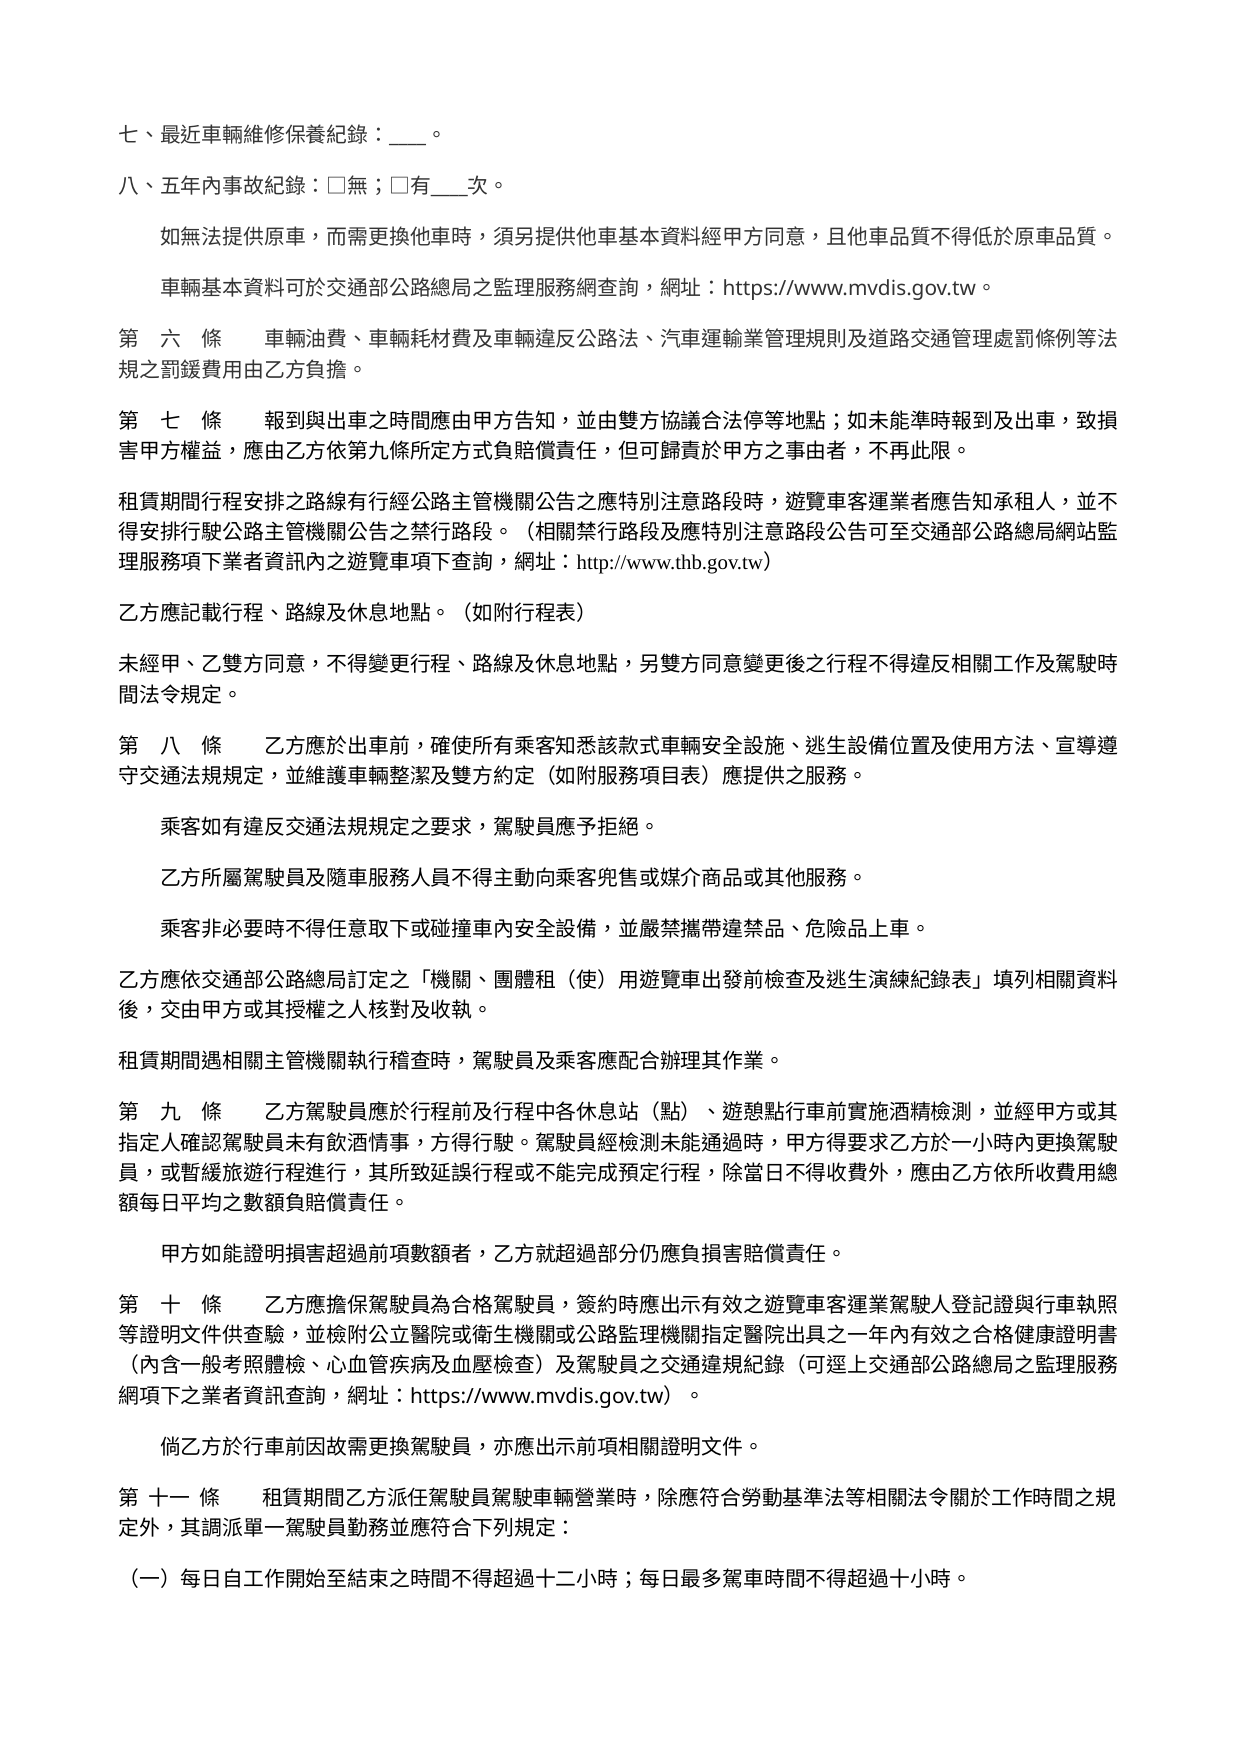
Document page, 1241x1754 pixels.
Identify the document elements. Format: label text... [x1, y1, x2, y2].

text 第 七 條 報到與出車之時間應由甲方告知，並由雙方協議合法停等地點；如未能準時報到及出車，致損害甲方權益，應由乙方依第九條所定方式負賠償責任，但可歸責於甲方之事由者，不再此限。 [118, 404, 1122, 464]
text 租賃期間遇相關主管機關執行稽查時，駕駛員及乘客應配合辦理其作業。 [118, 1044, 1122, 1075]
text 乙方應依交通部公路總局訂定之「機關、團體租（使）用遊覽車出發前檢查及逃生演練紀錄表」填列相關資料後，交由甲方或其授權之人核對及收執。 [118, 963, 1122, 1024]
text 未經甲、乙雙方同意，不得變更行程、路線及休息地點，另雙方同意變更後之行程不得違反相關工作及駕駛時間法令規定。 [118, 648, 1122, 708]
text 乘客如有違反交通法規規定之要求，駕駛員應予拒絕。 [118, 810, 1122, 840]
text 第 六 條 車輛油費、車輛耗材費及車輛違反公路法、汽車運輸業管理規則及道路交通管理處罰條例等法規之罰鍰費用由乙方負擔。 [118, 323, 1122, 383]
text 如無法提供原車，而需更換他車時，須另提供他車基本資料經甲方同意，且他車品質不得低於原車品質。 [118, 220, 1122, 251]
text 乘客非必要時不得任意取下或碰撞車內安全設備，並嚴禁攜帶違禁品、危險品上車。 [118, 912, 1122, 942]
text 甲方如能證明損害超過前項數額者，乙方就超過部分仍應負損害賠償責任。 [118, 1237, 1122, 1267]
text 第 八 條 乙方應於出車前，確使所有乘客知悉該款式車輛安全設施、逃生設備位置及使用方法、宣導遵守交通法規規定，並維護車輛整潔及雙方約定（如附服務項目表）應提供之服務。 [118, 729, 1122, 789]
text 第 九 條 乙方駕駛員應於行程前及行程中各休息站（點）、遊憩點行車前實施酒精檢測，並經甲方或其指定人確認駕駛員未有飲酒情事，方得行駛。駕駛員經檢測未能通過時，甲方得要求乙方於一小時內更換駕駛員，或暫緩旅遊行程進行，其所致延誤行程或不能完成預定行程，除當日不得收費外，應由乙方依所收費用總額每日平均之數額負賠償責任。 [118, 1096, 1122, 1216]
text 租賃期間行程安排之路線有行經公路主管機關公告之應特別注意路段時，遊覽車客運業者應告知承租人，並不得安排行駛公路主管機關公告之禁行路段。（相關禁行路段及應特別注意路段公告可至交通部公路總局網站監理服務項下業者資訊內之遊覽車項下查詢，網址：http://www.thb.gov.tw） [118, 485, 1122, 576]
text 乙方應記載行程、路線及休息地點。（如附行程表） [118, 597, 1122, 627]
text 七、最近車輛維修保養紀錄：____。 [118, 118, 1122, 148]
text 八、五年內事故紀錄：□無；□有____次。 [118, 169, 1122, 199]
text 乙方所屬駕駛員及隨車服務人員不得主動向乘客兜售或媒介商品或其他服務。 [118, 861, 1122, 891]
text 車輛基本資料可於交通部公路總局之監理服務網查詢，網址：https://www.mvdis.gov.tw。 [118, 271, 1122, 302]
text 倘乙方於行車前因故需更換駕駛員，亦應出示前項相關證明文件。 [118, 1430, 1122, 1460]
text 第 十一 條 租賃期間乙方派任駕駛員駕駛車輛營業時，除應符合勞動基準法等相關法令關於工作時間之規定外，其調派單一駕駛員勤務並應符合下列規定： [118, 1481, 1122, 1541]
text 第 十 條 乙方應擔保駕駛員為合格駕駛員，簽約時應出示有效之遊覽車客運業駕駛人登記證與行車執照等證明文件供查驗，並檢附公立醫院或衛生機關或公路監理機關指定醫院出具之一年內有效之合格健康證明書（內含一般考照體檢、心血管疾病及血壓檢查）及駕駛員之交通違規紀錄（可逕上交通部公路總局之監理服務網項下之業者資訊查詢，網址：https://www.mvdis.gov.tw）。 [118, 1288, 1122, 1409]
text （一）每日自工作開始至結束之時間不得超過十二小時；每日最多駕車時間不得超過十小時。 [118, 1562, 1122, 1592]
